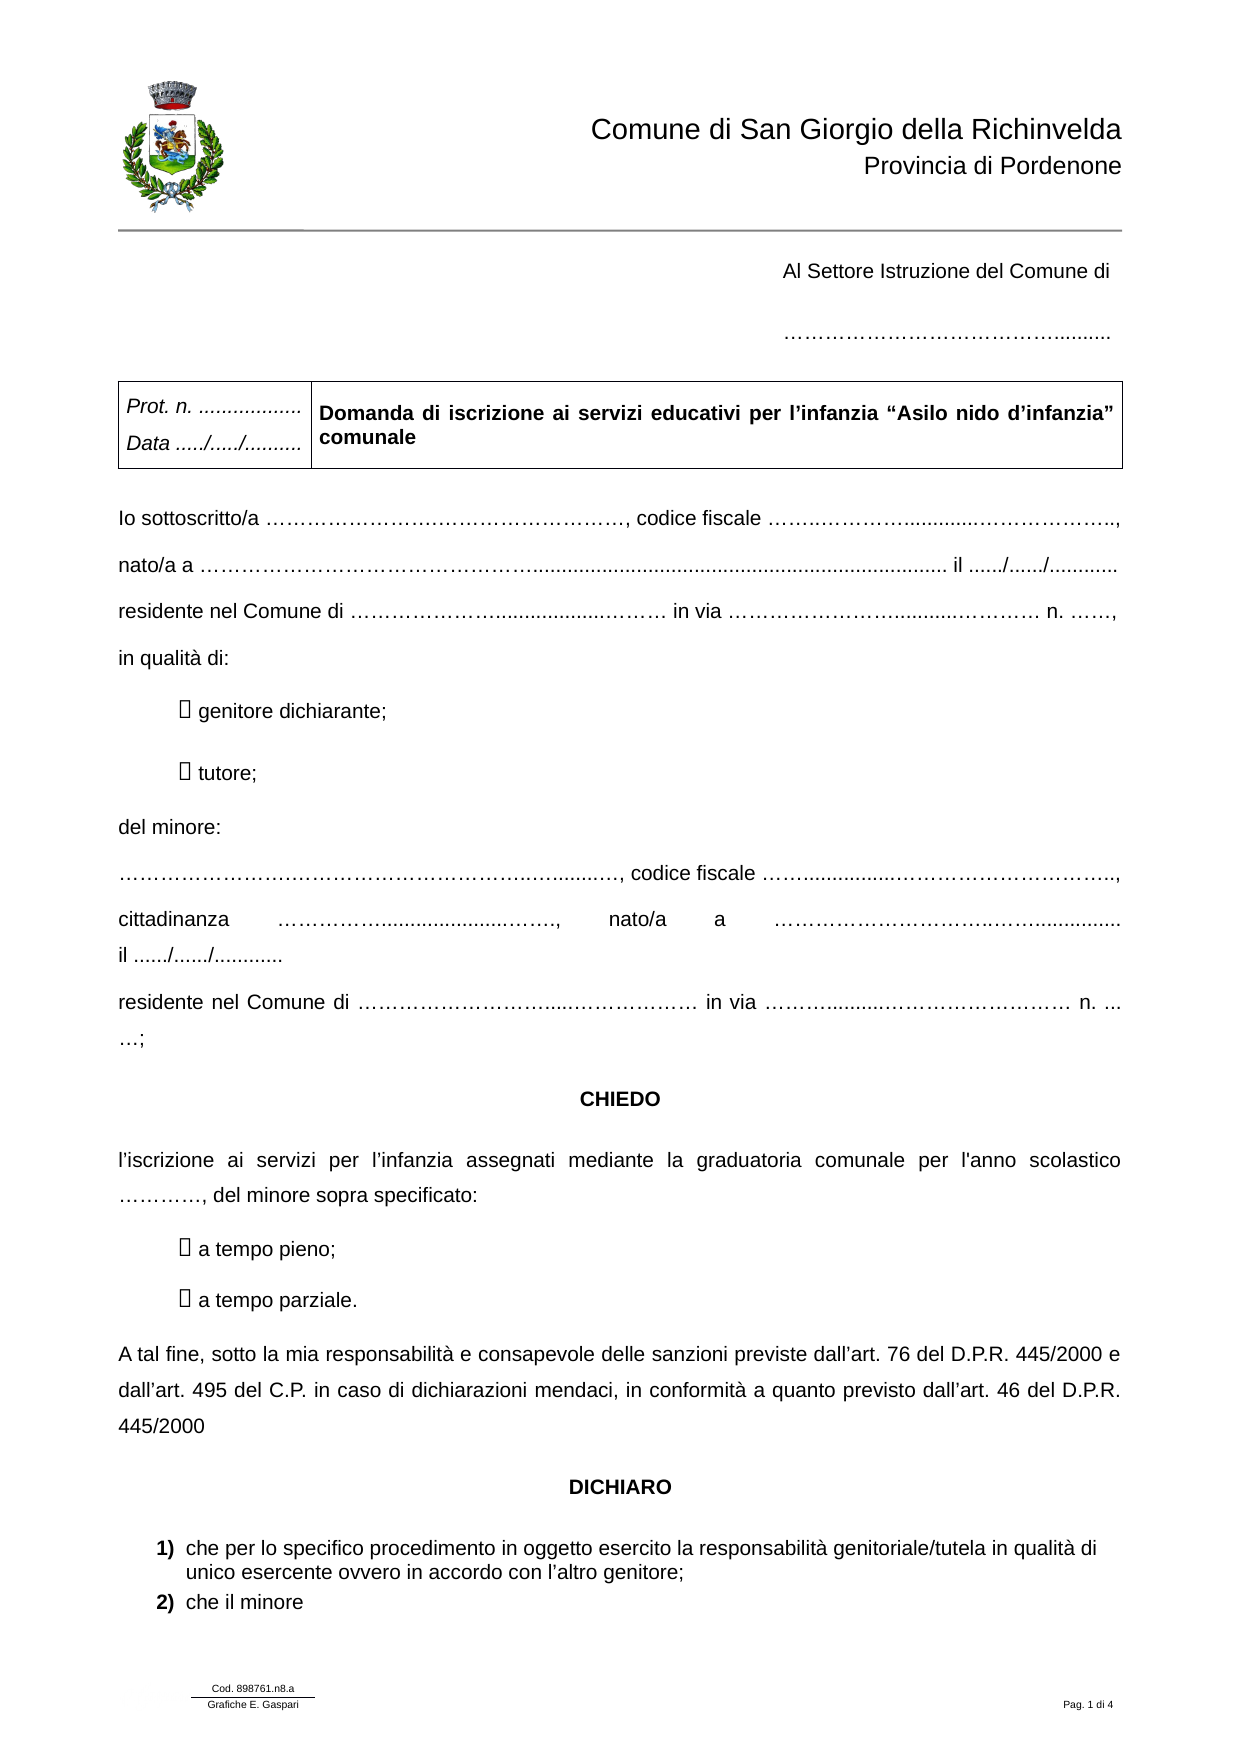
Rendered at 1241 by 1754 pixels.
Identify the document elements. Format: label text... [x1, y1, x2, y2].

text Io sottoscritto/a …………………….………………………, codice fiscale ……..………….............……………….., [118, 506, 1122, 530]
list che per lo specifico procedimento in oggetto esercito la responsabilità genitoriale/tutela in qualità di unico esercente ovvero in accordo con l’altro genitore; [156, 1536, 1122, 1584]
text Comune di San Giorgio della Richinvelda [224, 112, 1122, 146]
picture [122, 81, 224, 213]
text ………………………………….......... [118, 320, 1122, 344]
text CHIEDO [118, 1086, 1122, 1110]
text A tal fine, sotto la mia responsabilità e consapevole delle sanzioni previste dall’art. 76 del D.P.R. 445/2000 e dall’art. 495 del C.P. in caso di dichiarazioni mendaci, in conformità a quanto previsto dall’art. 46 del D.P.R. 445/2000 [118, 1342, 1122, 1438]
text residente nel Comune di …………………...................……… in via ……………………...........………… n. ……, [118, 599, 1122, 623]
text nato/a a …………………………………………........................................................................ il ....../....../............ [118, 553, 1122, 577]
list che il minore [156, 1590, 1122, 1614]
text  a tempo parziale. [177, 1281, 1122, 1315]
text in qualità di: [118, 645, 1122, 669]
text cittadinanza ……………......................……., nato/a a …………………………..……............... il ....../....../............ [118, 907, 1122, 967]
text  a tempo pieno; [177, 1230, 1122, 1264]
text …………………….……………………………..…........…, codice fiscale ……................………………………….., [118, 861, 1122, 885]
table_header Domanda di iscrizione ai servizi educativi per l’infanzia “Asilo nido d’infanzia” comunale [312, 382, 1122, 468]
text Al Settore Istruzione del Comune di [118, 259, 1122, 283]
text  tutore; [177, 753, 1122, 787]
text DICHIARO [118, 1475, 1122, 1499]
table_header Prot. n. .................. Data ...../...../.......... [119, 382, 311, 468]
text l’iscrizione ai servizi per l’infanzia assegnati mediante la graduatoria comunale per l'anno scolastico …………, del minore sopra specificato: [118, 1147, 1122, 1207]
text residente nel Comune di ……………………….....……………… in via ………..........……………………… n. ...…; [118, 989, 1122, 1049]
text  genitore dichiarante; [177, 692, 1122, 726]
text del minore: [118, 814, 1122, 838]
text Provincia di Pordenone [224, 151, 1122, 179]
